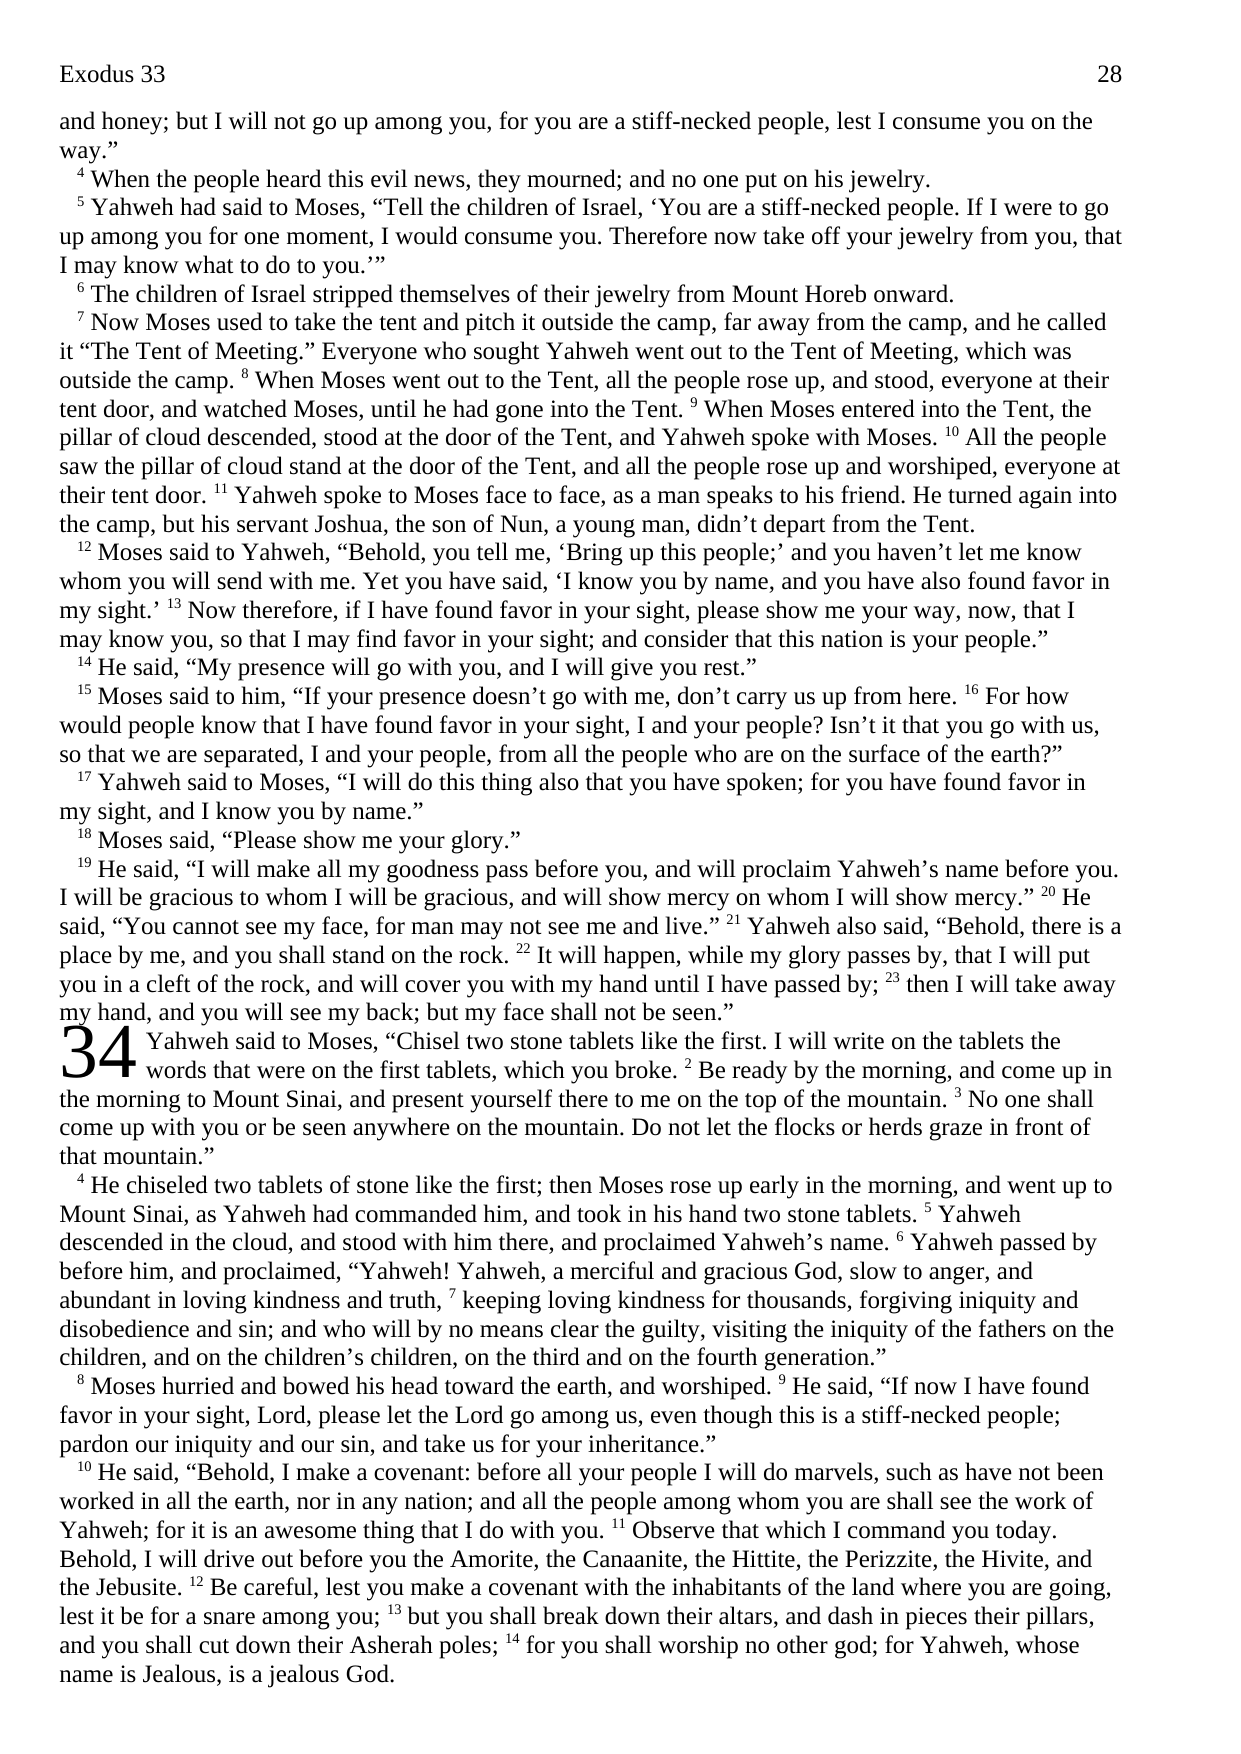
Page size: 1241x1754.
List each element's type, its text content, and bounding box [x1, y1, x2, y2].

text 18 Moses said, “Please show me your glory.” [59, 825, 1122, 854]
text 14 He said, “My presence will go with you, and I will give you rest.” [59, 652, 1122, 681]
text 5 Yahweh had said to Moses, “Tell the children of Israel, ‘You are a stiff-necked people. If I were to go up among you for one moment, I would consume you. Therefore now take off your jewelry from you, that I may know what to do to you.’” [59, 192, 1122, 279]
text 4 When the people heard this evil news, they mourned; and no one put on his jewelry. [59, 164, 1122, 192]
text 34Yahweh said to Moses, “Chisel two stone tablets like the first. I will write on the tablets the words that were on the first tablets, which you broke. 2 Be ready by the morning, and come up in the morning to Mount Sinai, and present yourself there to me on the top of the mountain. 3 No one shall come up with you or be seen anywhere on the mountain. Do not let the flocks or herds graze in front of that mountain.” [59, 1026, 1122, 1170]
text 17 Yahweh said to Moses, “I will do this thing also that you have spoken; for you have found favor in my sight, and I know you by name.” [59, 767, 1122, 825]
text 7 Now Moses used to take the tent and pitch it outside the camp, far away from the camp, and he called it “The Tent of Meeting.” Everyone who sought Yahweh went out to the Tent of Meeting, which was outside the camp. 8 When Moses went out to the Tent, all the people rose up, and stood, everyone at their tent door, and watched Moses, until he had gone into the Tent. 9 When Moses entered into the Tent, the pillar of cloud descended, stood at the door of the Tent, and Yahweh spoke with Moses. 10 All the people saw the pillar of cloud stand at the door of the Tent, and all the people rose up and worshiped, everyone at their tent door. 11 Yahweh spoke to Moses face to face, as a man speaks to his friend. He turned again into the camp, but his servant Joshua, the son of Nun, a young man, didn’t depart from the Tent. [59, 307, 1122, 537]
text 12 Moses said to Yahweh, “Behold, you tell me, ‘Bring up this people;’ and you haven’t let me know whom you will send with me. Yet you have said, ‘I know you by name, and you have also found favor in my sight.’ 13 Now therefore, if I have found favor in your sight, please show me your way, now, that I may know you, so that I may find favor in your sight; and consider that this nation is your people.” [59, 537, 1122, 652]
text 19 He said, “I will make all my goodness pass before you, and will proclaim Yahweh’s name before you. I will be gracious to whom I will be gracious, and will show mercy on whom I will show mercy.” 20 He said, “You cannot see my face, for man may not see me and live.” 21 Yahweh also said, “Behold, there is a place by me, and you shall stand on the rock. 22 It will happen, while my glory passes by, that I will put you in a cleft of the rock, and will cover you with my hand until I have passed by; 23 then I will take away my hand, and you will see my back; but my face shall not be seen.” [59, 854, 1122, 1026]
text 4 He chiseled two tablets of stone like the first; then Moses rose up early in the morning, and went up to Mount Sinai, as Yahweh had commanded him, and took in his hand two stone tablets. 5 Yahweh descended in the cloud, and stood with him there, and proclaimed Yahweh’s name. 6 Yahweh passed by before him, and proclaimed, “Yahweh! Yahweh, a merciful and gracious God, slow to anger, and abundant in loving kindness and truth, 7 keeping loving kindness for thousands, forgiving iniquity and disobedience and sin; and who will by no means clear the guilty, visiting the iniquity of the fathers on the children, and on the children’s children, on the third and on the fourth generation.” [59, 1170, 1122, 1371]
text 15 Moses said to him, “If your presence doesn’t go with me, don’t carry us up from here. 16 For how would people know that I have found favor in your sight, I and your people? Isn’t it that you go with us, so that we are separated, I and your people, from all the people who are on the surface of the earth?” [59, 681, 1122, 767]
text and honey; but I will not go up among you, for you are a stiff-necked people, lest I consume you on the way.” [59, 106, 1122, 164]
text 6 The children of Israel stripped themselves of their jewelry from Mount Horeb onward. [59, 279, 1122, 307]
text 8 Moses hurried and bowed his head toward the earth, and worshiped. 9 He said, “If now I have found favor in your sight, Lord, please let the Lord go among us, even though this is a stiff-necked people; pardon our iniquity and our sin, and take us for your inheritance.” [59, 1371, 1122, 1457]
text 10 He said, “Behold, I make a covenant: before all your people I will do marvels, such as have not been worked in all the earth, nor in any nation; and all the people among whom you are shall see the work of Yahweh; for it is an awesome thing that I do with you. 11 Observe that which I command you today. Behold, I will drive out before you the Amorite, the Canaanite, the Hittite, the Perizzite, the Hivite, and the Jebusite. 12 Be careful, lest you make a covenant with the inhabitants of the land where you are going, lest it be for a snare among you; 13 but you shall break down their altars, and dash in pieces their pillars, and you shall cut down their Asherah poles; 14 for you shall worship no other god; for Yahweh, whose name is Jealous, is a jealous God. [59, 1457, 1122, 1687]
